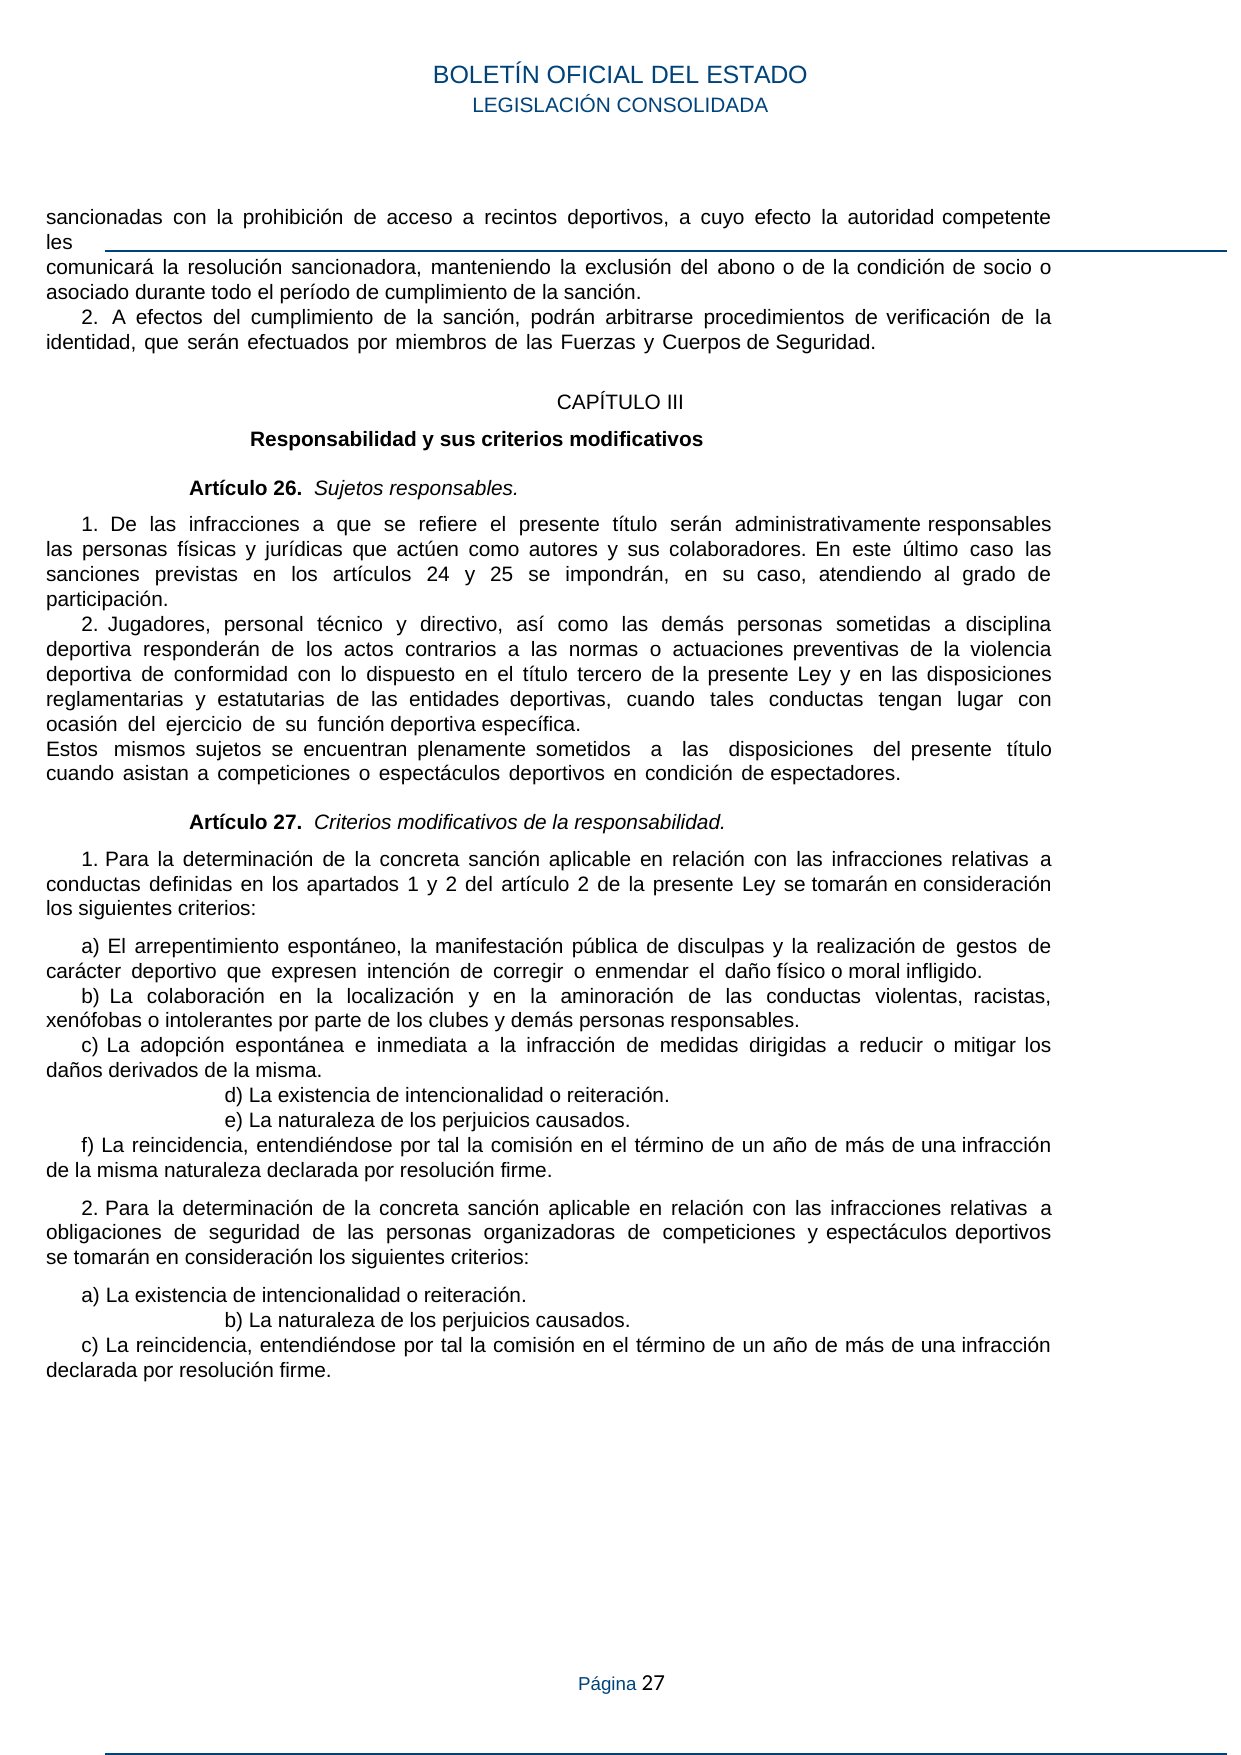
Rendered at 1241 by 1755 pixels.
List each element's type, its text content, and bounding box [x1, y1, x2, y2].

text Estos mismos sujetos se encuentran plenamente sometidos a las disposiciones del presente título cuando asistan a competiciones o espectáculos deportivos en condición de espectadores. [46, 736, 1052, 785]
list Jugadores, personal técnico y directivo, así como las demás personas sometidas a disciplina deportiva responderán de los actos contrarios a las normas o actuaciones preventivas de la violencia deportiva de conformidad con lo dispuesto en el título tercero de la presente Ley y en las disposiciones reglamentarias y estatutarias de las entidades deportivas, cuando tales conductas tengan lugar con ocasión del ejercicio de su función deportiva específica. [46, 612, 1052, 735]
list La adopción espontánea e inmediata a la infracción de medidas dirigidas a reducir o mitigar los daños derivados de la misma. [46, 1033, 1052, 1082]
list La reincidencia, entendiéndose por tal la comisión en el término de un año de más de una infracción declarada por resolución firme. [46, 1332, 1052, 1381]
list A efectos del cumplimiento de la sanción, podrán arbitrarse procedimientos de verificación de la identidad, que serán efectuados por miembros de las Fuerzas y Cuerpos de Seguridad. [46, 305, 1052, 354]
list La reincidencia, entendiéndose por tal la comisión en el término de un año de más de una infracción de la misma naturaleza declarada por resolución firme. [46, 1133, 1052, 1182]
list La existencia de intencionalidad o reiteración. [46, 1282, 1195, 1306]
list Para la determinación de la concreta sanción aplicable en relación con las infracciones relativas a conductas definidas en los apartados 1 y 2 del artículo 2 de la presente Ley se tomarán en consideración los siguientes criterios: [46, 846, 1052, 920]
list De las infracciones a que se refiere el presente título serán administrativamente responsables las personas físicas y jurídicas que actúen como autores y sus colaboradores. En este último caso las sanciones previstas en los artículos 24 y 25 se impondrán, en su caso, atendiendo al grado de participación. [46, 512, 1052, 611]
text sancionadas con la prohibición de acceso a recintos deportivos, a cuyo efecto la autoridad competente les comunicará la resolución sancionadora, manteniendo la exclusión del abono o de la condición de socio o asociado durante todo el período de cumplimiento de la sanción. [46, 205, 1052, 304]
text Artículo 26. Sujetos responsables. [189, 476, 1195, 499]
list El arrepentimiento espontáneo, la manifestación pública de disculpas y la realización de gestos de carácter deportivo que expresen intención de corregir o enmendar el daño físico o moral infligido. [46, 934, 1052, 982]
list La naturaleza de los perjuicios causados. [224, 1108, 1195, 1132]
text Artículo 27. Criterios modificativos de la responsabilidad. [189, 810, 1195, 834]
text CAPÍTULO III [46, 390, 1195, 414]
subtitle Responsabilidad y sus criterios modificativos [46, 427, 1195, 451]
list La naturaleza de los perjuicios causados. [224, 1307, 1195, 1331]
list La existencia de intencionalidad o reiteración. [224, 1083, 1195, 1107]
list Para la determinación de la concreta sanción aplicable en relación con las infracciones relativas a obligaciones de seguridad de las personas organizadoras de competiciones y espectáculos deportivos se tomarán en consideración los siguientes criterios: [46, 1195, 1052, 1269]
list La colaboración en la localización y en la aminoración de las conductas violentas, racistas, xenófobas o intolerantes por parte de los clubes y demás personas responsables. [46, 983, 1052, 1032]
